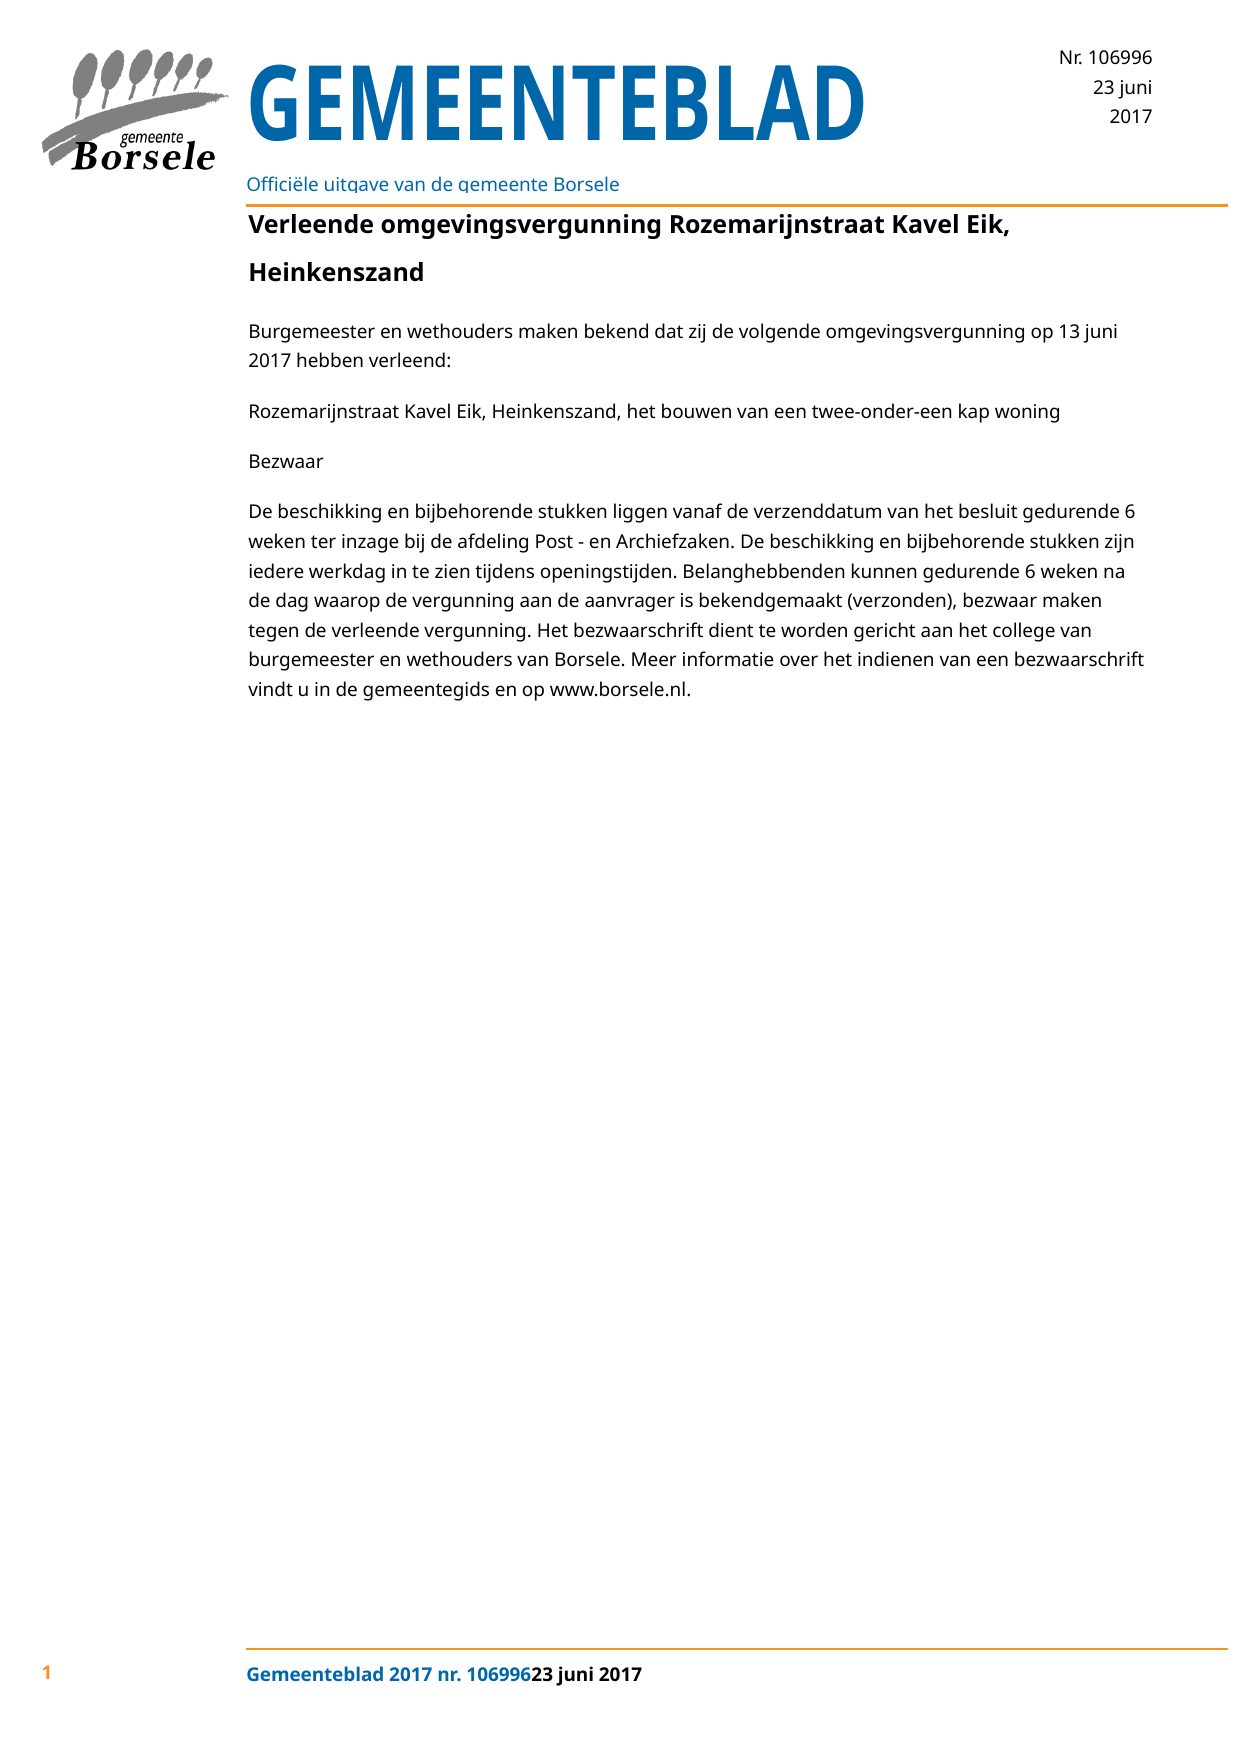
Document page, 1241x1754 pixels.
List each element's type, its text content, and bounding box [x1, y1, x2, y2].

text Burgemeester en wethouders maken bekend dat zij de volgende omgevingsvergunning op 13 juni 2017 hebben verleend: [248, 318, 1152, 373]
text De beschikking en bijbehorende stukken liggen vanaf de verzenddatum van het besluit gedurende 6 weken ter inzage bij de afdeling Post - en Archiefzaken. De beschikking en bijbehorende stukken zijn iedere werkdag in te zien tijdens openingstijden. Belanghebbenden kunnen gedurende 6 weken na de dag waarop de vergunning aan de aanvrager is bekendgemaakt (verzonden), bezwaar maken tegen de verleende vergunning. Het bezwaarschrift dient te worden gericht aan het college van burgemeester en wethouders van Borsele. Meer informatie over het indienen van een bezwaarschrift vindt u in de gemeentegids en op www.borsele.nl. [248, 499, 1152, 702]
text Rozemarijnstraat Kavel Eik, Heinkenszand, het bouwen van een twee-onder-een kap woning [248, 398, 1152, 424]
text Bezwaar [248, 448, 1152, 474]
picture [41, 47, 231, 172]
text Verleende omgevingsvergunning Rozemarijnstraat Kavel Eik, Heinkenszand [248, 207, 1152, 288]
